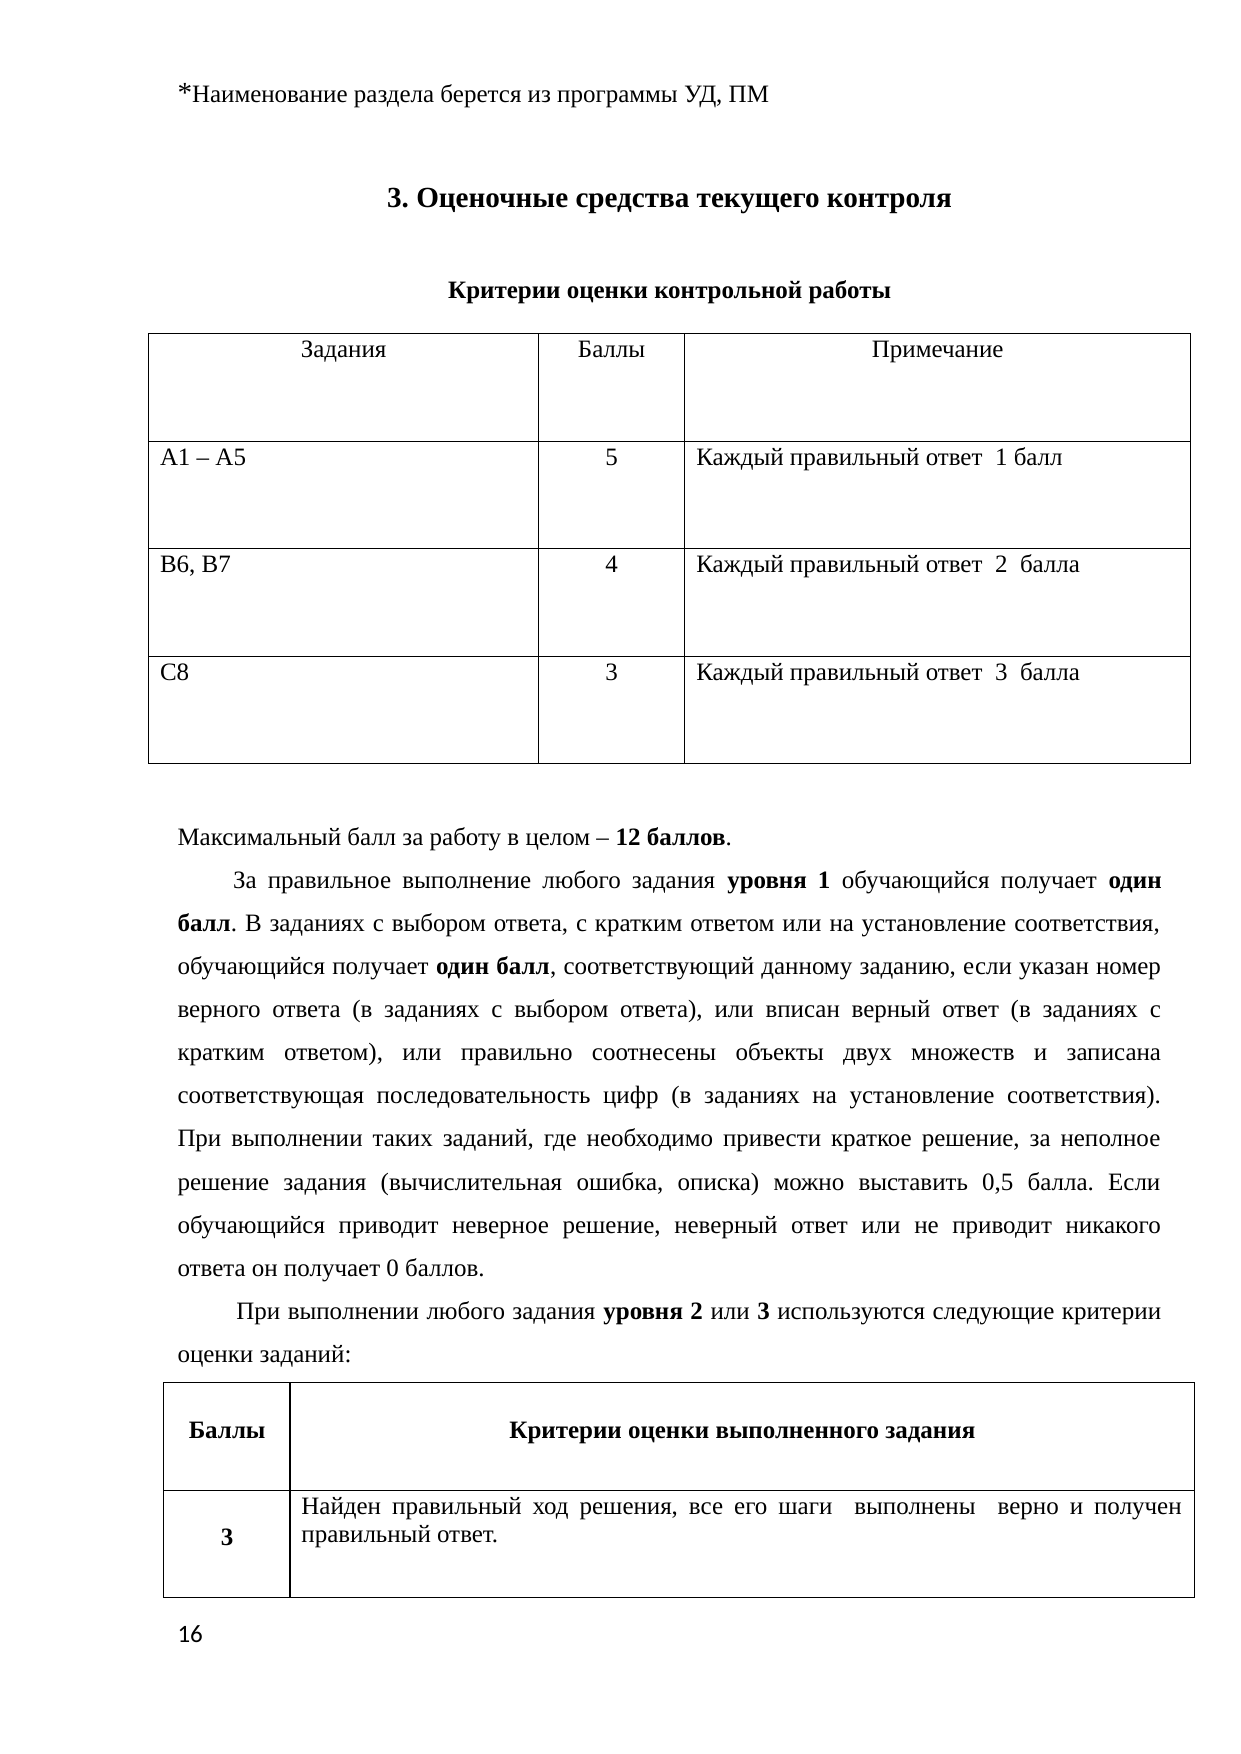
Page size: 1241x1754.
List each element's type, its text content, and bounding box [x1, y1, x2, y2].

table_cell В6, В7 [149, 549, 538, 656]
table_cell 5 [539, 442, 684, 548]
table_cell Каждый правильный ответ 3 балла [685, 657, 1190, 763]
table_cell 3 [539, 657, 684, 763]
table_cell 3 [164, 1491, 289, 1597]
table_cell С8 [149, 657, 538, 763]
table_header Задания [149, 334, 538, 441]
table_cell А1 – А5 [149, 442, 538, 548]
table_header Примечание [685, 334, 1190, 441]
text Критерии оценки контрольной работы [177, 276, 1162, 304]
text Максимальный балл за работу в целом – 12 баллов. [177, 822, 1162, 850]
table_header Критерии оценки выполненного задания [291, 1383, 1194, 1490]
table_cell Каждый правильный ответ 1 балл [685, 442, 1190, 548]
subtitle 3. Оценочные средства текущего контроля [177, 180, 1162, 213]
table_cell 4 [539, 549, 684, 656]
text При выполнении любого задания уровня 2 или 3 используются следующие критерии оценки заданий: [177, 1296, 1162, 1368]
table_cell Каждый правильный ответ 2 балла [685, 549, 1190, 656]
table_header Баллы [539, 334, 684, 441]
table_cell Найден правильный ход решения, все его шаги выполнены верно и получен правильный ответ. [291, 1491, 1194, 1597]
text *Наименование раздела берется из программы УД, ПМ [177, 75, 1162, 108]
text За правильное выполнение любого задания уровня 1 обучающийся получает один балл. В заданиях с выбором ответа, с кратким ответом или на установление соответствия, обучающийся получает один балл, соответствующий данному заданию, если указан номер верного ответа (в заданиях с выбором ответа), или вписан верный ответ (в заданиях с кратким ответом), или правильно соотнесены объекты двух множеств и записана соответствующая последовательность цифр (в заданиях на установление соответствия). При выполнении таких заданий, где необходимо привести краткое решение, за неполное решение задания (вычислительная ошибка, описка) можно выставить 0,5 балла. Если обучающийся приводит неверное решение, неверный ответ или не приводит никакого ответа он получает 0 баллов. [177, 865, 1162, 1282]
table_header Баллы [164, 1383, 289, 1490]
